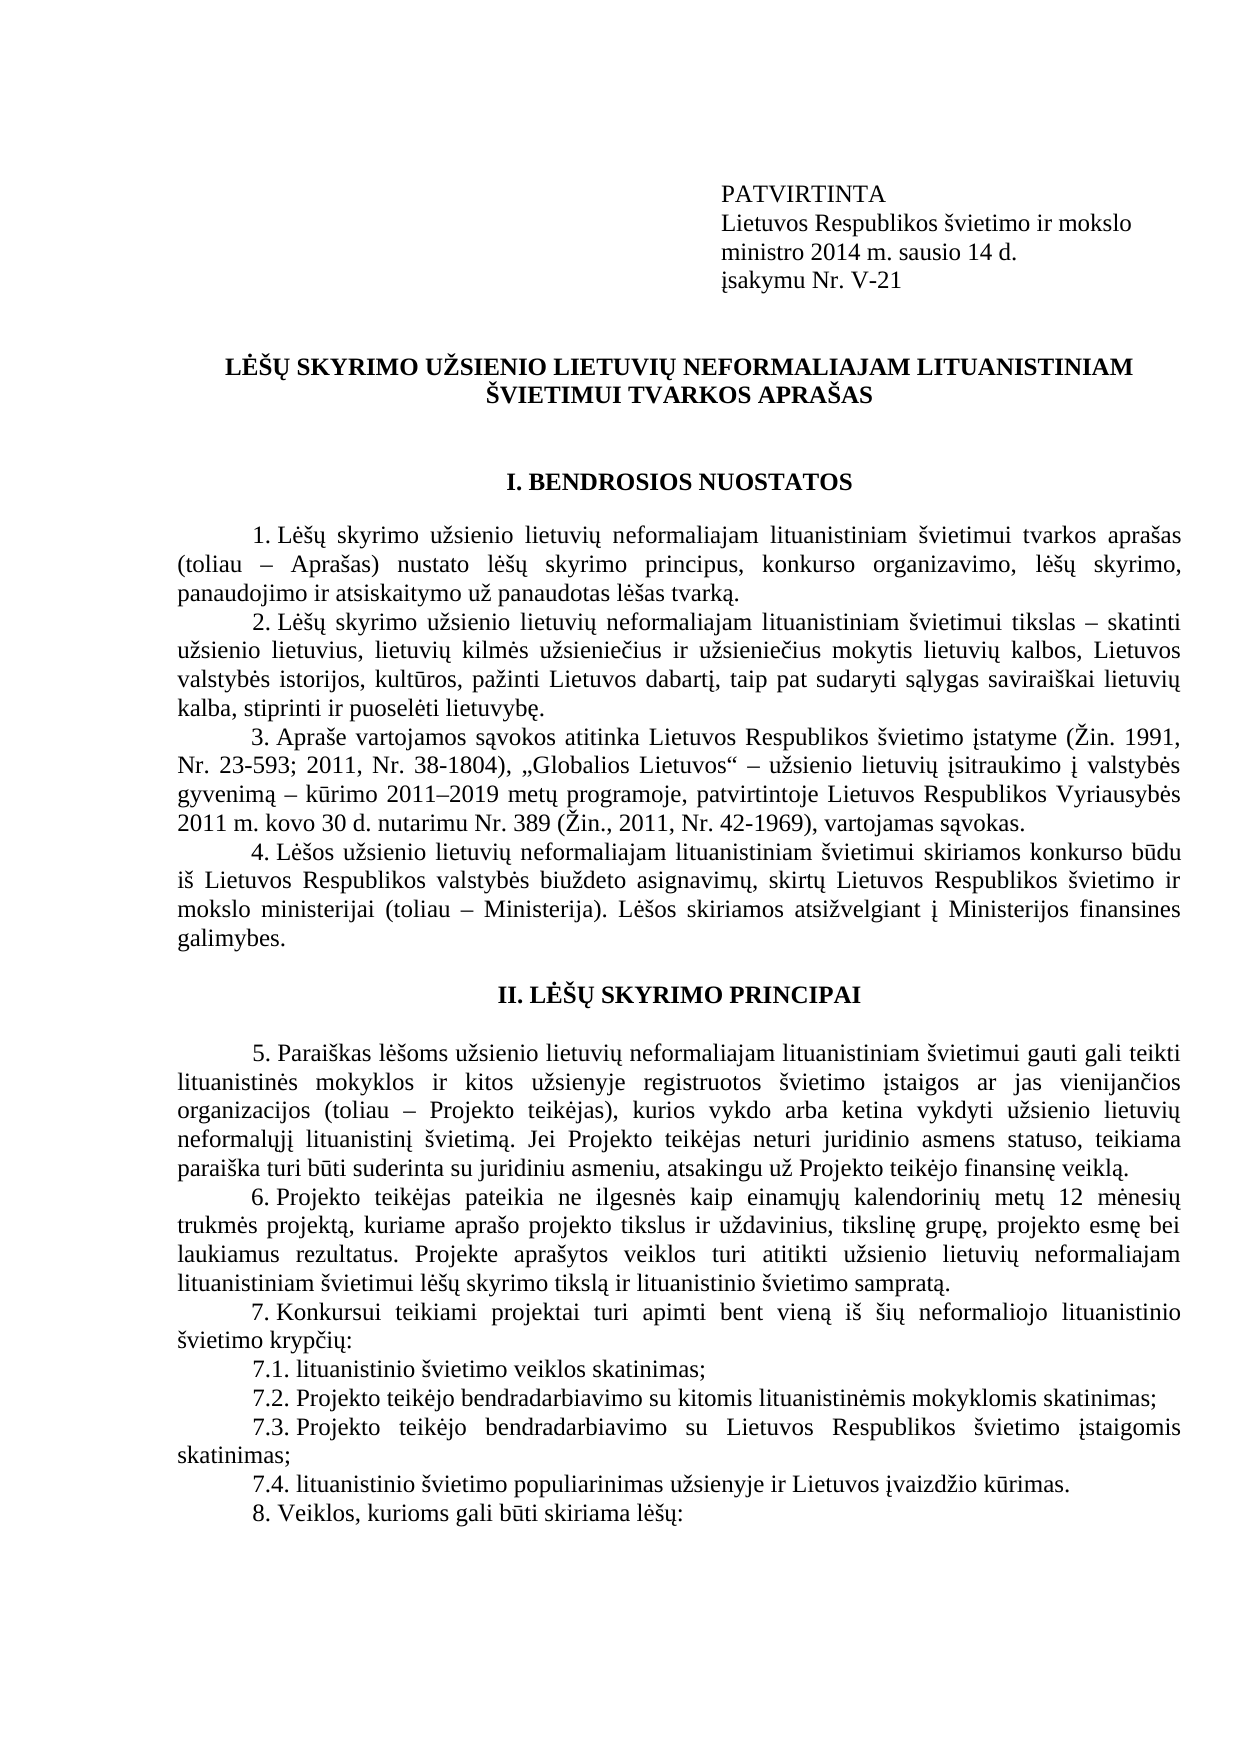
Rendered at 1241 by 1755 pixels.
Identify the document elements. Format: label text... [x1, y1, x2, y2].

text 7. Konkursui teikiami projektai turi apimti bent vieną iš šių neformaliojo lituanistinio švietimo krypčių: [177, 1297, 1182, 1354]
text 1. Lėšų skyrimo užsienio lietuvių neformaliajam lituanistiniam švietimui tvarkos aprašas (toliau – Aprašas) nustato lėšų skyrimo principus, konkurso organizavimo, lėšų skyrimo, panaudojimo ir atsiskaitymo už panaudotas lėšas tvarką. [177, 520, 1182, 607]
text II. LĖŠŲ SKYRIMO PRINCIPAI [177, 980, 1182, 1009]
text 4. Lėšos užsienio lietuvių neformaliajam lituanistiniam švietimui skiriamos konkurso būdu iš Lietuvos Respublikos valstybės biuždeto asignavimų, skirtų Lietuvos Respublikos švietimo ir mokslo ministerijai (toliau – Ministerija). Lėšos skiriamos atsižvelgiant į Ministerijos finansines galimybes. [177, 837, 1182, 952]
text 2. Lėšų skyrimo užsienio lietuvių neformaliajam lituanistiniam švietimui tikslas – skatinti užsienio lietuvius, lietuvių kilmės užsieniečius ir užsieniečius mokytis lietuvių kalbos, Lietuvos valstybės istorijos, kultūros, pažinti Lietuvos dabartį, taip pat sudaryti sąlygas saviraiškai lietuvių kalba, stiprinti ir puoselėti lietuvybę. [177, 607, 1182, 722]
text 8. Veiklos, kurioms gali būti skiriama lėšų: [177, 1498, 1182, 1527]
text 7.3. Projekto teikėjo bendradarbiavimo su Lietuvos Respublikos švietimo įstaigomis skatinimas; [177, 1412, 1182, 1469]
text 5. Paraiškas lėšoms užsienio lietuvių neformaliajam lituanistiniam švietimui gauti gali teikti lituanistinės mokyklos ir kitos užsienyje registruotos švietimo įstaigos ar jas vienijančios organizacijos (toliau – Projekto teikėjas), kurios vykdo arba ketina vykdyti užsienio lietuvių neformalųjį lituanistinį švietimą. Jei Projekto teikėjas neturi juridinio asmens statuso, teikiama paraiška turi būti suderinta su juridiniu asmeniu, atsakingu už Projekto teikėjo finansinę veiklą. [177, 1038, 1182, 1182]
text Lietuvos Respublikos švietimo ir mokslo [721, 208, 1182, 237]
text 7.2. Projekto teikėjo bendradarbiavimo su kitomis lituanistinėmis mokyklomis skatinimas; [177, 1383, 1182, 1412]
text įsakymu Nr. V-21 [721, 265, 1182, 294]
text 6. Projekto teikėjas pateikia ne ilgesnės kaip einamųjų kalendorinių metų 12 mėnesių trukmės projektą, kuriame aprašo projekto tikslus ir uždavinius, tikslinę grupę, projekto esmę bei laukiamus rezultatus. Projekte aprašytos veiklos turi atitikti užsienio lietuvių neformaliajam lituanistiniam švietimui lėšų skyrimo tikslą ir lituanistinio švietimo sampratą. [177, 1182, 1182, 1297]
text I. BendroSIOS NUOSTATOS [177, 467, 1182, 495]
text ministro 2014 m. sausio 14 d. [721, 237, 1182, 265]
text LĖŠŲ SKYRIMO Užsienio lietuvių NEFORMALIAJAM LITUANISTINIAM ŠVIETIMUI TVARKOS APRAŠAS [177, 352, 1182, 409]
text 3. Apraše vartojamos sąvokos atitinka Lietuvos Respublikos švietimo įstatyme (Žin. 1991, Nr. 23-593; 2011, Nr. 38-1804), „Globalios Lietuvos“ – užsienio lietuvių įsitraukimo į valstybės gyvenimą – kūrimo 2011–2019 metų programoje, patvirtintoje Lietuvos Respublikos Vyriausybės 2011 m. kovo 30 d. nutarimu Nr. 389 (Žin., 2011, Nr. 42-1969), vartojamas sąvokas. [177, 722, 1182, 837]
text 7.1. lituanistinio švietimo veiklos skatinimas; [177, 1354, 1182, 1383]
text PATVIRTINTA [721, 179, 1182, 208]
text 7.4. lituanistinio švietimo populiarinimas užsienyje ir Lietuvos įvaizdžio kūrimas. [177, 1469, 1182, 1498]
